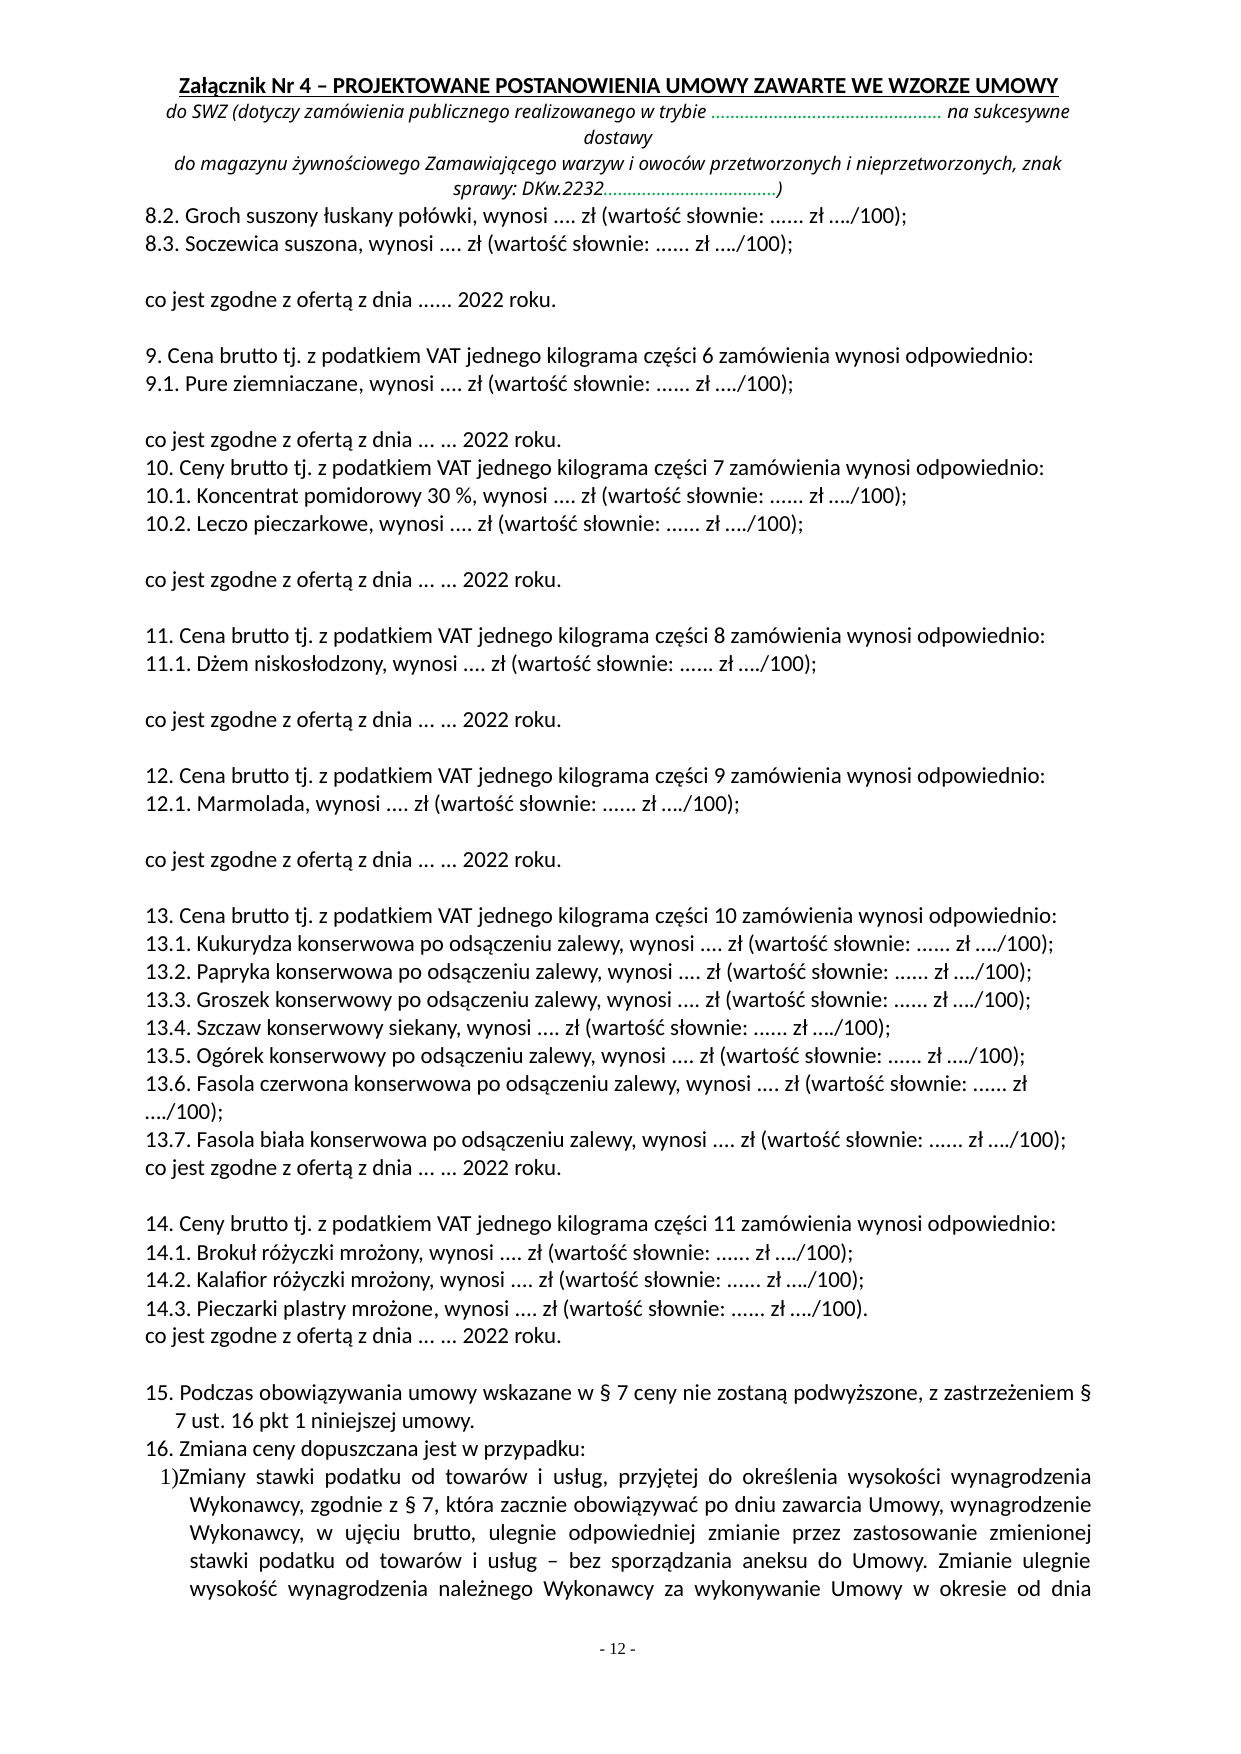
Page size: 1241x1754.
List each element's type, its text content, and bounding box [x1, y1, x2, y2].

text 9. Cena brutto tj. z podatkiem VAT jednego kilograma części 6 zamówienia wynosi odpowiednio: [145, 341, 1093, 369]
text 13.7. Fasola biała konserwowa po odsączeniu zalewy, wynosi .... zł (wartość słownie: ...... zł …./100); [145, 1126, 1093, 1153]
text 8.3. Soczewica suszona, wynosi .... zł (wartość słownie: ...... zł …./100); [145, 229, 1093, 257]
text 11. Cena brutto tj. z podatkiem VAT jednego kilograma części 8 zamówienia wynosi odpowiednio: [145, 621, 1093, 649]
text 14.1. Brokuł różyczki mrożony, wynosi .... zł (wartość słownie: ...... zł …./100); [145, 1238, 1093, 1266]
text 14. Ceny brutto tj. z podatkiem VAT jednego kilograma części 11 zamówienia wynosi odpowiednio: [145, 1209, 1093, 1238]
text 14.3. Pieczarki plastry mrożone, wynosi .... zł (wartość słownie: ...... zł …./100). [145, 1294, 1093, 1322]
text 16. Zmiana ceny dopuszczana jest w przypadku: [145, 1434, 1093, 1462]
text 13.6. Fasola czerwona konserwowa po odsączeniu zalewy, wynosi .... zł (wartość słownie: ...... zł …./100); [145, 1069, 1093, 1126]
text 8.2. Groch suszony łuskany połówki, wynosi .... zł (wartość słownie: ...... zł …./100); [145, 201, 1093, 229]
text co jest zgodne z ofertą z dnia ... ... 2022 roku. [145, 1322, 1093, 1350]
text 10. Ceny brutto tj. z podatkiem VAT jednego kilograma części 7 zamówienia wynosi odpowiednio: [145, 453, 1093, 481]
text 13.3. Groszek konserwowy po odsączeniu zalewy, wynosi .... zł (wartość słownie: ...... zł …./100); [145, 985, 1093, 1013]
text 14.2. Kalafior różyczki mrożony, wynosi .... zł (wartość słownie: ...... zł …./100); [145, 1266, 1093, 1294]
text 13.2. Papryka konserwowa po odsączeniu zalewy, wynosi .... zł (wartość słownie: ...... zł …./100); [145, 957, 1093, 985]
text 15. Podczas obowiązywania umowy wskazane w § 7 ceny nie zostaną podwyższone, z zastrzeżeniem § 7 ust. 16 pkt 1 niniejszej umowy. [145, 1378, 1093, 1434]
text 10.2. Leczo pieczarkowe, wynosi .... zł (wartość słownie: ...... zł …./100); [145, 509, 1093, 537]
text 13. Cena brutto tj. z podatkiem VAT jednego kilograma części 10 zamówienia wynosi odpowiednio: [145, 901, 1093, 929]
text 9.1. Pure ziemniaczane, wynosi .... zł (wartość słownie: ...... zł …./100); [145, 369, 1093, 397]
text 13.1. Kukurydza konserwowa po odsączeniu zalewy, wynosi .... zł (wartość słownie: ...... zł …./100); [145, 929, 1093, 957]
text 13.4. Szczaw konserwowy siekany, wynosi .... zł (wartość słownie: ...... zł …./100); [145, 1013, 1093, 1041]
list Zmiany stawki podatku od towarów i usług, przyjętej do określenia wysokości wynagrodzenia Wykonawcy, zgodnie z § 7, która zacznie obowiązywać po dniu zawarcia Umowy, wynagrodzenie Wykonawcy, w ujęciu brutto, ulegnie odpowiedniej zmianie przez zastosowanie zmienionej stawki podatku od towarów i usług – bez sporządzania aneksu do Umowy. Zmianie ulegnie wysokość wynagrodzenia należnego Wykonawcy za wykonywanie Umowy w okresie od dnia [159, 1462, 1093, 1602]
text 11.1. Dżem niskosłodzony, wynosi .... zł (wartość słownie: ...... zł …./100); [145, 649, 1093, 677]
text co jest zgodne z ofertą z dnia ... ... 2022 roku. [145, 845, 1093, 873]
text 13.5. Ogórek konserwowy po odsączeniu zalewy, wynosi .... zł (wartość słownie: ...... zł …./100); [145, 1041, 1093, 1069]
text 10.1. Koncentrat pomidorowy 30 %, wynosi .... zł (wartość słownie: ...... zł …./100); [145, 481, 1093, 509]
text co jest zgodne z ofertą z dnia ... ... 2022 roku. [145, 1153, 1093, 1182]
text co jest zgodne z ofertą z dnia ... ... 2022 roku. [145, 705, 1093, 733]
text co jest zgodne z ofertą z dnia ...... 2022 roku. [145, 285, 1093, 313]
text co jest zgodne z ofertą z dnia ... ... 2022 roku. [145, 565, 1093, 593]
text 12.1. Marmolada, wynosi .... zł (wartość słownie: ...... zł …./100); [145, 789, 1093, 817]
text 12. Cena brutto tj. z podatkiem VAT jednego kilograma części 9 zamówienia wynosi odpowiednio: [145, 761, 1093, 789]
text co jest zgodne z ofertą z dnia ... ... 2022 roku. [145, 425, 1093, 453]
